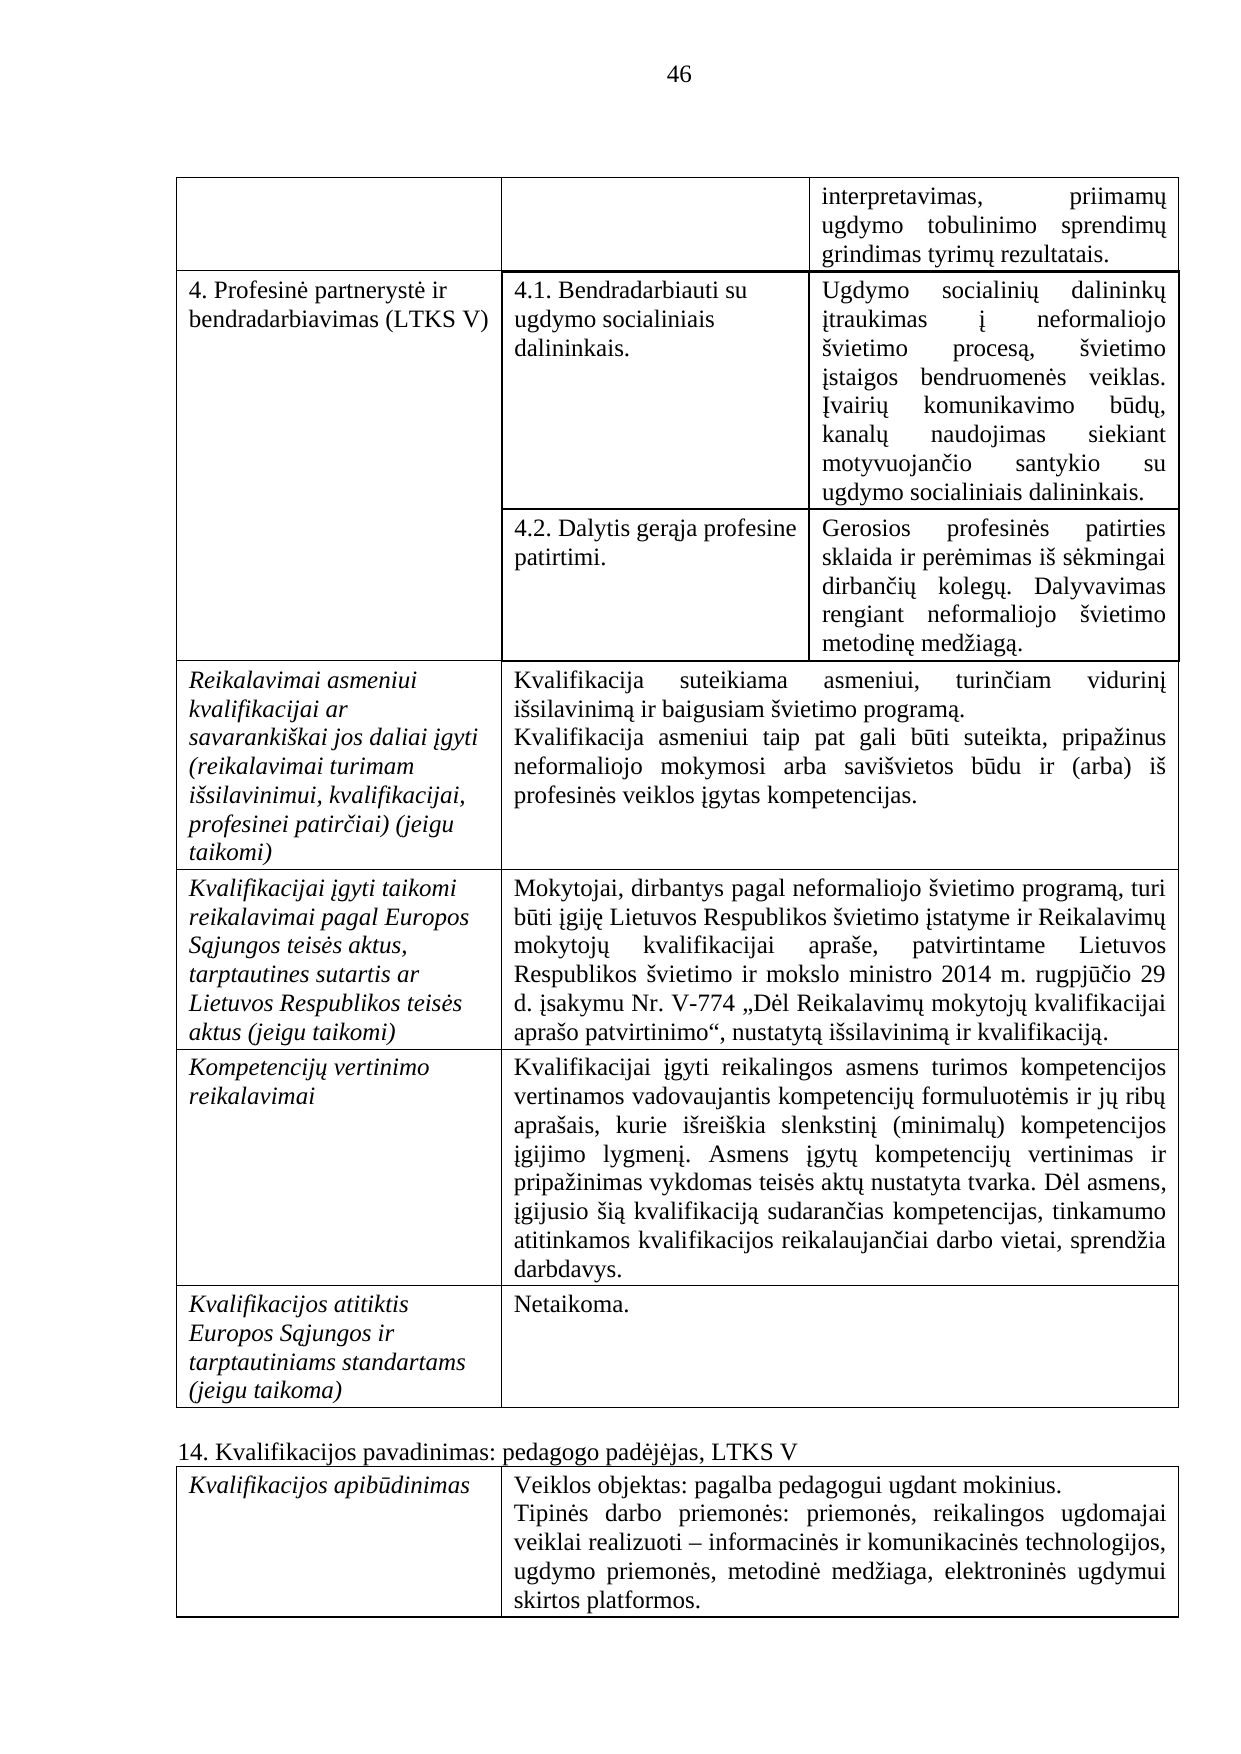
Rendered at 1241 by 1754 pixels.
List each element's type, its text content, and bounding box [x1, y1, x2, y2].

table_cell Netaikoma. [502, 1286, 1178, 1407]
table_cell Ugdymo socialinių dalininkų įtraukimas į neformaliojo švietimo procesą, švietimo įstaigos bendruomenės veiklas. Įvairių komunikavimo būdų, kanalų naudojimas siekiant motyvuojančio santykio su ugdymo socialiniais dalininkais. [810, 273, 1178, 508]
table_cell 4.1. Bendradarbiauti su ugdymo socialiniais dalininkais. [503, 273, 808, 508]
table_cell Reikalavimai asmeniui kvalifikacijai ar savarankiškai jos daliai įgyti (reikalavimai turimam išsilavinimui, kvalifikacijai, profesinei patirčiai) (jeigu taikomi) [177, 661, 501, 869]
table_cell [502, 178, 809, 270]
table_cell Kvalifikacijai įgyti reikalingos asmens turimos kompetencijos vertinamos vadovaujantis kompetencijų formuluotėmis ir jų ribų aprašais, kurie išreiškia slenkstinį (minimalų) kompetencijos įgijimo lygmenį. Asmens įgytų kompetencijų vertinimas ir pripažinimas vykdomas teisės aktų nustatyta tvarka. Dėl asmens, įgijusio šią kvalifikaciją sudarančias kompetencijas, tinkamumo atitinkamos kvalifikacijos reikalaujančiai darbo vietai, sprendžia darbdavys. [502, 1050, 1178, 1285]
table_cell [177, 178, 501, 270]
text 14. Kvalifikacijos pavadinimas: pedagogo padėjėjas, LTKS V [177, 1437, 1181, 1466]
table_cell Gerosios profesinės patirties sklaida ir perėmimas iš sėkmingai dirbančių kolegų. Dalyvavimas rengiant neformaliojo švietimo metodinę medžiagą. [810, 510, 1178, 660]
table_cell Kvalifikacijai įgyti taikomi reikalavimai pagal Europos Sąjungos teisės aktus, tarptautines sutartis ar Lietuvos Respublikos teisės aktus (jeigu taikomi) [177, 870, 501, 1048]
table_cell Kvalifikacijos atitiktis Europos Sąjungos ir tarptautiniams standartams (jeigu taikoma) [177, 1286, 501, 1407]
table_cell Mokytojai, dirbantys pagal neformaliojo švietimo programą, turi būti įgiję Lietuvos Respublikos švietimo įstatyme ir Reikalavimų mokytojų kvalifikacijai apraše, patvirtintame Lietuvos Respublikos švietimo ir mokslo ministro 2014 m. rugpjūčio 29 d. įsakymu Nr. V-774 „Dėl Reikalavimų mokytojų kvalifikacijai aprašo patvirtinimo“, nustatytą išsilavinimą ir kvalifikaciją. [502, 870, 1178, 1048]
table_header Veiklos objektas: pagalba pedagogui ugdant mokinius. Tipinės darbo priemonės: priemonės, reikalingos ugdomajai veiklai realizuoti – informacinės ir komunikacinės technologijos, ugdymo priemonės, metodinė medžiaga, elektroninės ugdymui skirtos platformos. [502, 1467, 1178, 1616]
table_cell 4.2. Dalytis gerąja profesine patirtimi. [503, 510, 808, 660]
table_cell interpretavimas, priimamų ugdymo tobulinimo sprendimų grindimas tyrimų rezultatais. [810, 178, 1178, 270]
table_cell Kompetencijų vertinimo reikalavimai [177, 1050, 501, 1285]
table_header Kvalifikacijos apibūdinimas [177, 1467, 501, 1616]
table_cell 4. Profesinė partnerystė ir bendradarbiavimas (LTKS V) [177, 271, 501, 660]
table_cell Kvalifikacija suteikiama asmeniui, turinčiam vidurinį išsilavinimą ir baigusiam švietimo programą. Kvalifikacija asmeniui taip pat gali būti suteikta, pripažinus neformaliojo mokymosi arba savišvietos būdu ir (arba) iš profesinės veiklos įgytas kompetencijas. [502, 662, 1178, 869]
